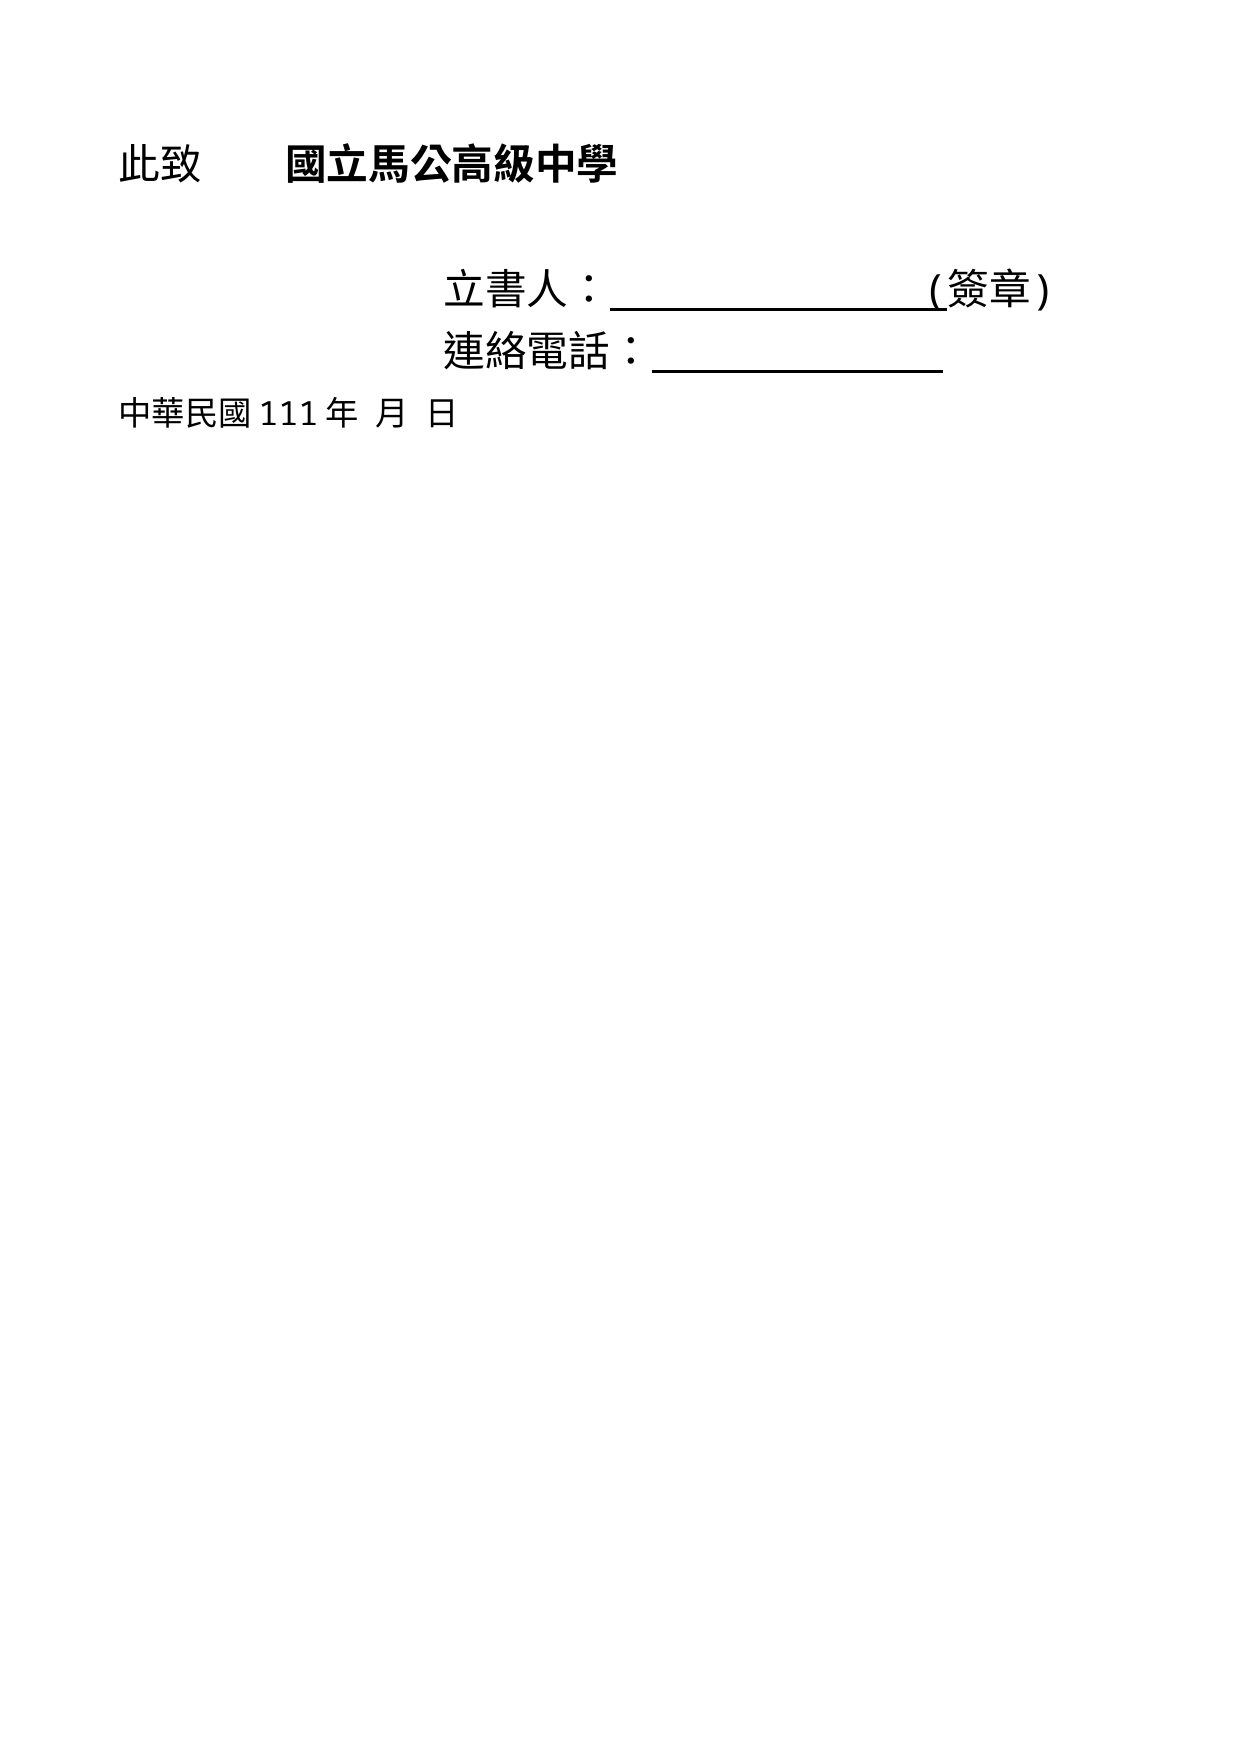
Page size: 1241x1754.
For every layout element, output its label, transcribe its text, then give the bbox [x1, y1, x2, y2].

text 中華民國111年 月 日 [118, 369, 1122, 432]
text 連絡電話： [368, 307, 1131, 369]
text 立書人： (簽章) [368, 244, 1131, 307]
text 此致 國立馬公高級中學 [118, 119, 1122, 182]
